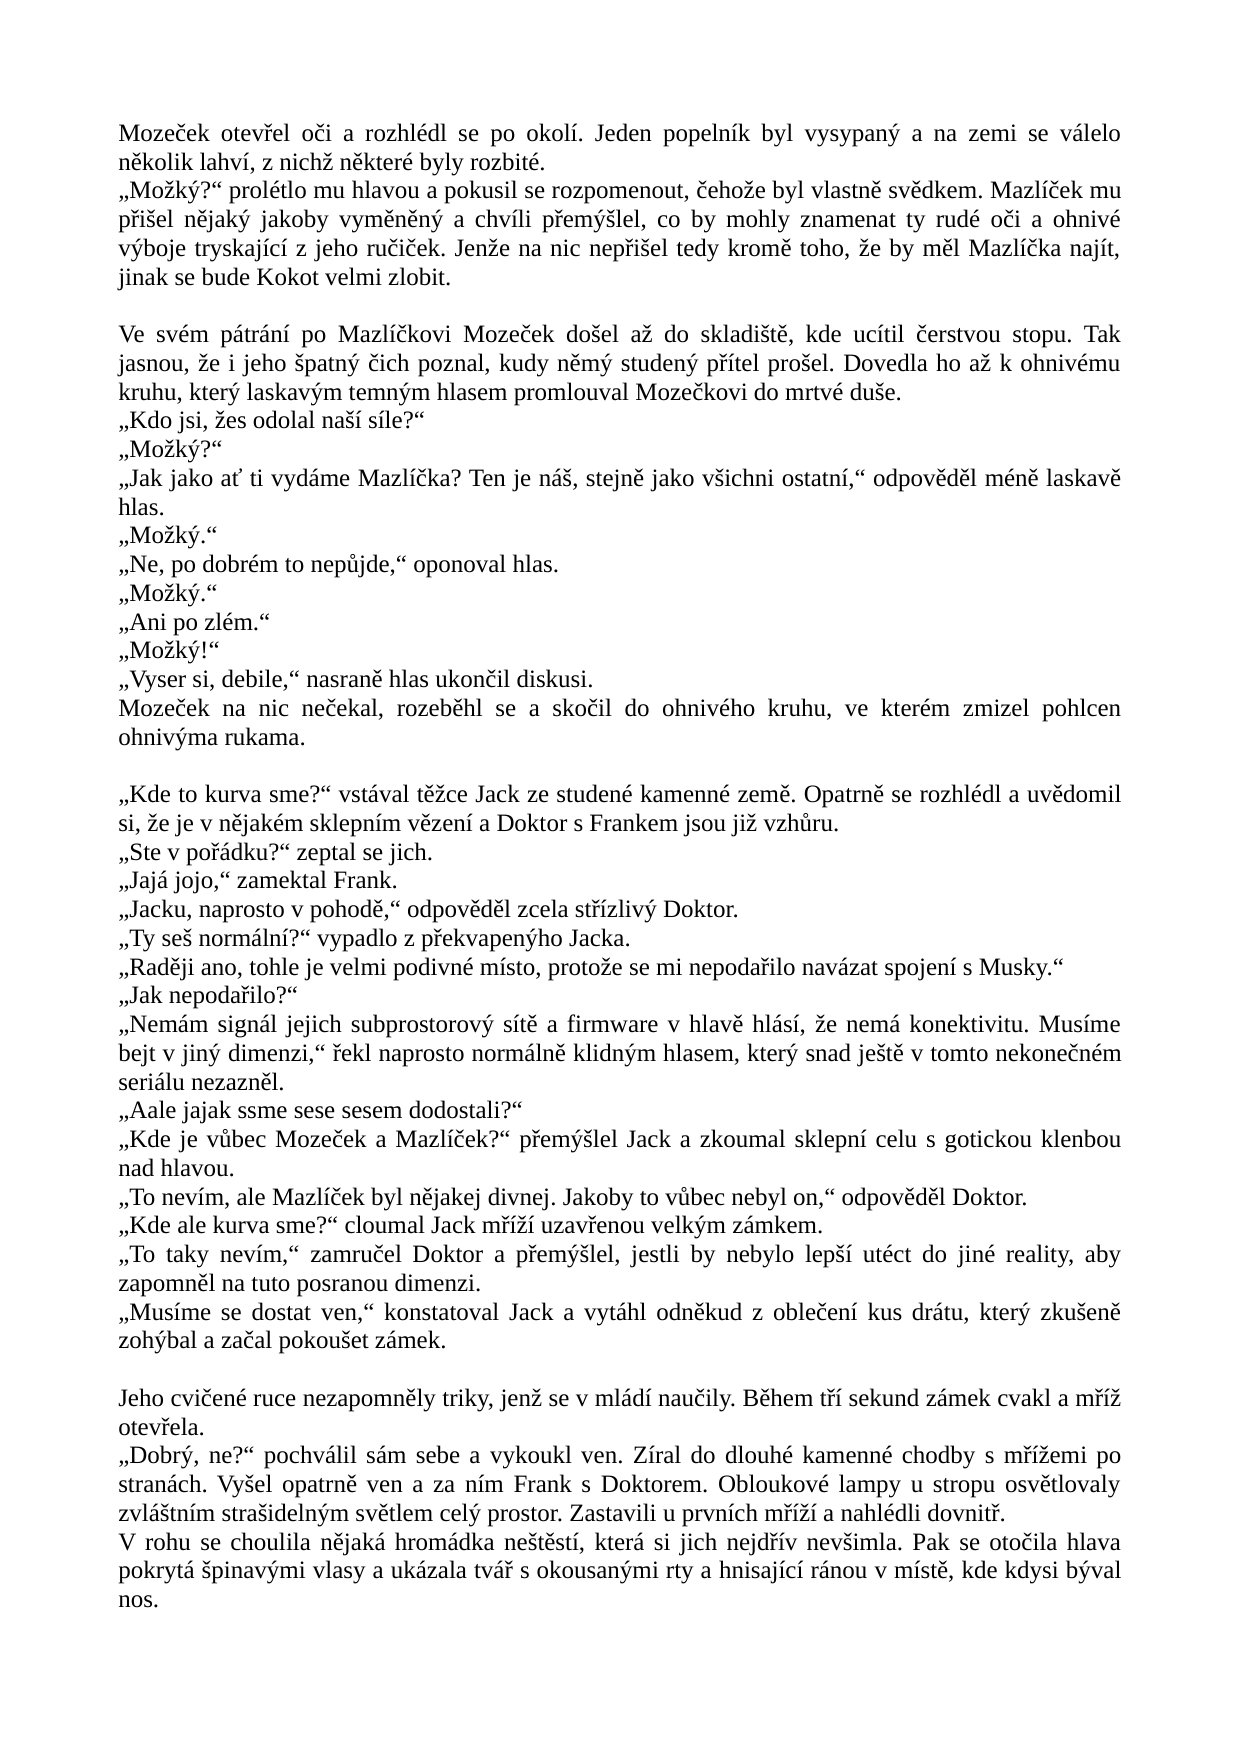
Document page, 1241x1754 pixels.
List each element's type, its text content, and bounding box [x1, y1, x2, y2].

text „Musíme se dostat ven,“ konstatoval Jack a vytáhl odněkud z oblečení kus drátu, který zkušeně zohýbal a začal pokoušet zámek. [118, 1297, 1122, 1354]
text „Kde ale kurva sme?“ cloumal Jack mříží uzavřenou velkým zámkem. [118, 1211, 1122, 1239]
text Mozeček na nic nečekal, rozeběhl se a skočil do ohnivého kruhu, ve kterém zmizel pohlcen ohnivýma rukama. [118, 693, 1122, 751]
text Ve svém pátrání po Mazlíčkovi Mozeček došel až do skladiště, kde ucítil čerstvou stopu. Tak jasnou, že i jeho špatný čich poznal, kudy němý studený přítel prošel. Dovedla ho až k ohnivému kruhu, který laskavým temným hlasem promlouval Mozečkovi do mrtvé duše. [118, 319, 1122, 406]
text „Kdo jsi, žes odolal naší síle?“ [118, 406, 1122, 434]
text „Ste v pořádku?“ zeptal se jich. [118, 837, 1122, 866]
text „Možký?“ [118, 434, 1122, 463]
text „Jak jako ať ti vydáme Mazlíčka? Ten je náš, stejně jako všichni ostatní,“ odpověděl méně laskavě hlas. [118, 463, 1122, 521]
text „Jajá jojo,“ zamektal Frank. [118, 866, 1122, 894]
text „To taky nevím,“ zamručel Doktor a přemýšlel, jestli by nebylo lepší utéct do jiné reality, aby zapomněl na tuto posranou dimenzi. [118, 1239, 1122, 1297]
text „Kde je vůbec Mozeček a Mazlíček?“ přemýšlel Jack a zkoumal sklepní celu s gotickou klenbou nad hlavou. [118, 1124, 1122, 1182]
text „Jak nepodařilo?“ [118, 981, 1122, 1009]
text „Kde to kurva sme?“ vstával těžce Jack ze studené kamenné země. Opatrně se rozhlédl a uvědomil si, že je v nějakém sklepním vězení a Doktor s Frankem jsou již vzhůru. [118, 779, 1122, 837]
text „Nemám signál jejich subprostorový sítě a firmware v hlavě hlásí, že nemá konektivitu. Musíme bejt v jiný dimenzi,“ řekl naprosto normálně klidným hlasem, který snad ještě v tomto nekonečném seriálu nezazněl. [118, 1009, 1122, 1096]
text „Možký.“ [118, 578, 1122, 607]
text „Možký?“ prolétlo mu hlavou a pokusil se rozpomenout, čehože byl vlastně svědkem. Mazlíček mu přišel nějaký jakoby vyměněný a chvíli přemýšlel, co by mohly znamenat ty rudé oči a ohnivé výboje tryskající z jeho ručiček. Jenže na nic nepřišel tedy kromě toho, že by měl Mazlíčka najít, jinak se bude Kokot velmi zlobit. [118, 176, 1122, 291]
text „To nevím, ale Mazlíček byl nějakej divnej. Jakoby to vůbec nebyl on,“ odpověděl Doktor. [118, 1182, 1122, 1211]
text „Raději ano, tohle je velmi podivné místo, protože se mi nepodařilo navázat spojení s Musky.“ [118, 952, 1122, 981]
text „Jacku, naprosto v pohodě,“ odpověděl zcela střízlivý Doktor. [118, 894, 1122, 923]
text „Ne, po dobrém to nepůjde,“ oponoval hlas. [118, 549, 1122, 578]
text „Možký!“ [118, 636, 1122, 664]
text „Možký.“ [118, 521, 1122, 549]
text „Ani po zlém.“ [118, 607, 1122, 636]
text „Aale jajak ssme sese sesem dodostali?“ [118, 1096, 1122, 1124]
text „Dobrý, ne?“ pochválil sám sebe a vykoukl ven. Zíral do dlouhé kamenné chodby s mřížemi po stranách. Vyšel opatrně ven a za ním Frank s Doktorem. Obloukové lampy u stropu osvětlovaly zvláštním strašidelným světlem celý prostor. Zastavili u prvních mříží a nahlédli dovnitř. [118, 1441, 1122, 1527]
text „Vyser si, debile,“ nasraně hlas ukončil diskusi. [118, 664, 1122, 693]
text Jeho cvičené ruce nezapomněly triky, jenž se v mládí naučily. Během tří sekund zámek cvakl a mříž otevřela. [118, 1383, 1122, 1441]
text V rohu se choulila nějaká hromádka neštěstí, která si jich nejdřív nevšimla. Pak se otočila hlava pokrytá špinavými vlasy a ukázala tvář s okousanými rty a hnisající ránou v místě, kde kdysi býval nos. [118, 1527, 1122, 1613]
text Mozeček otevřel oči a rozhlédl se po okolí. Jeden popelník byl vysypaný a na zemi se válelo několik lahví, z nichž některé byly rozbité. [118, 118, 1122, 176]
text „Ty seš normální?“ vypadlo z překvapenýho Jacka. [118, 923, 1122, 952]
